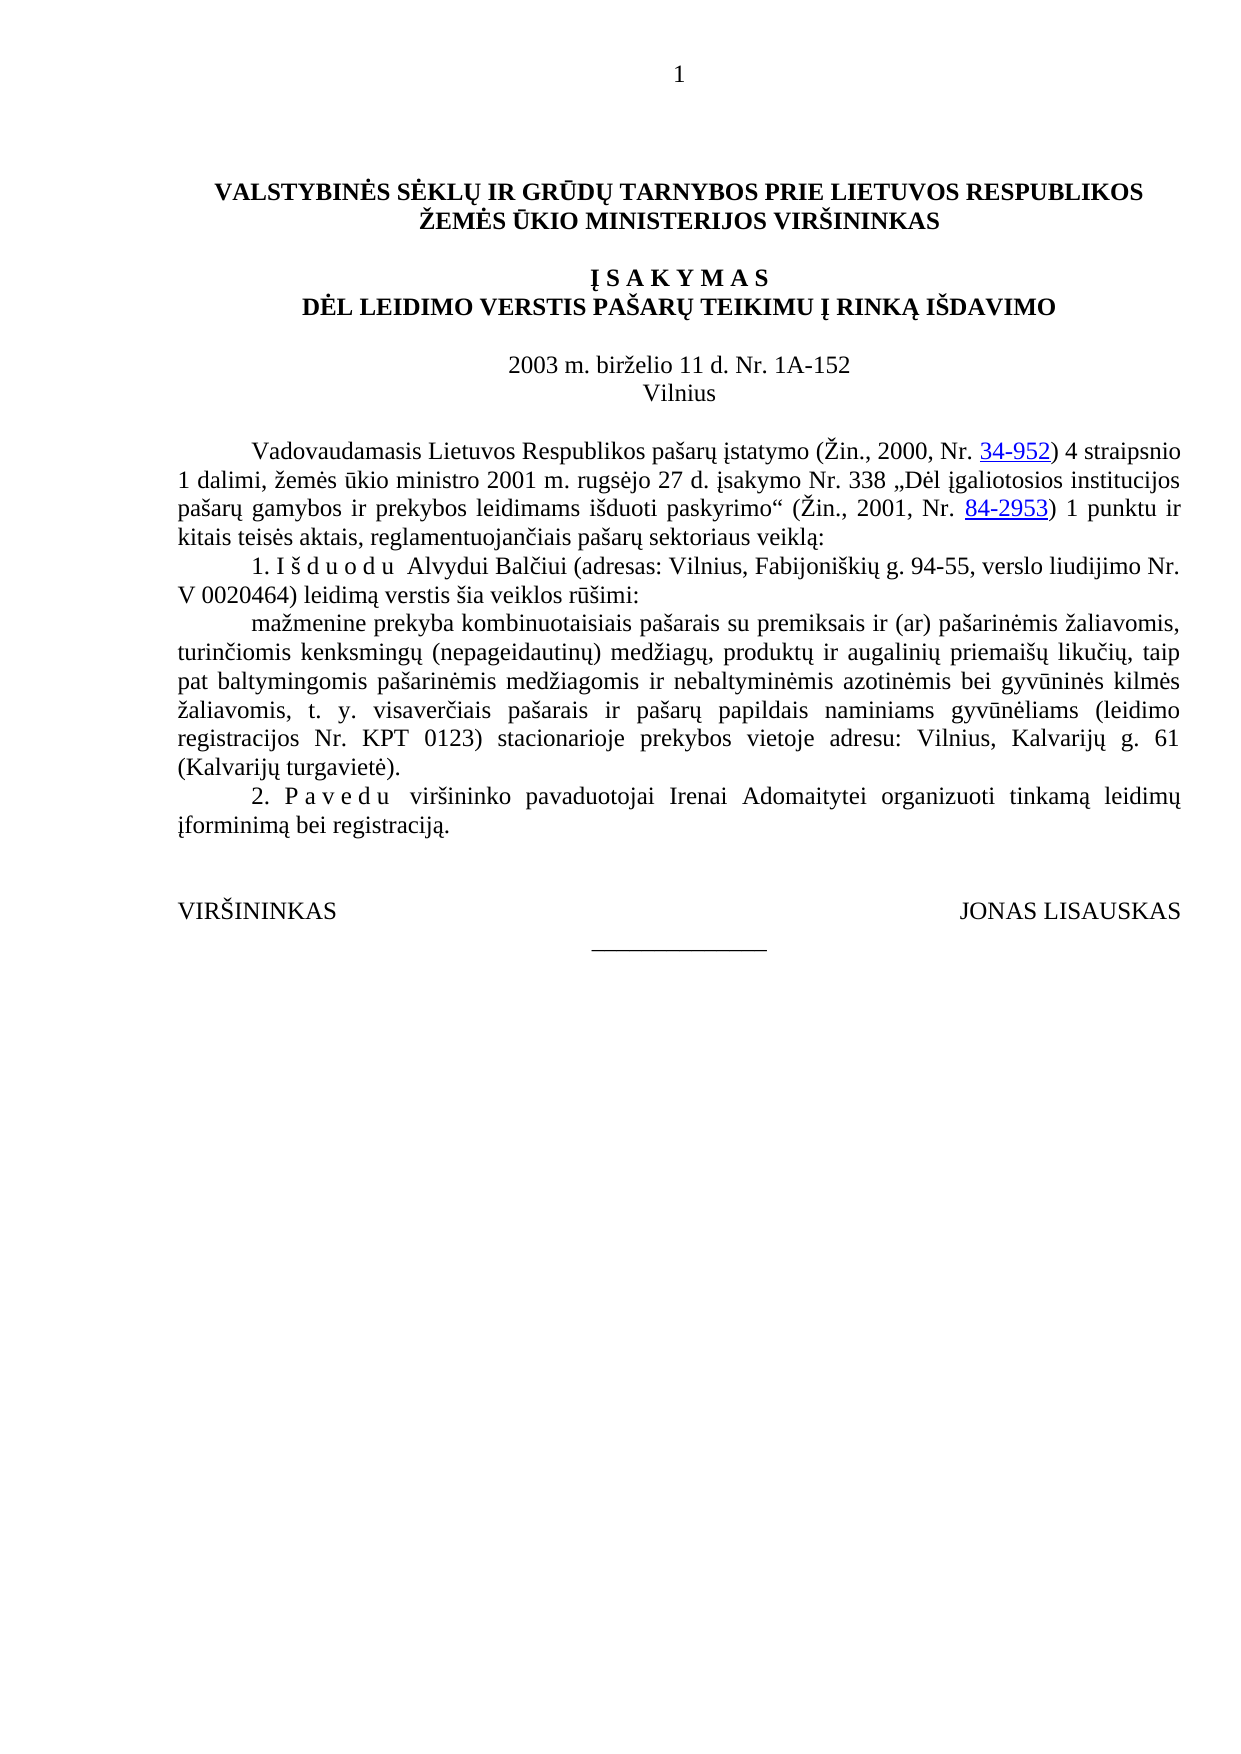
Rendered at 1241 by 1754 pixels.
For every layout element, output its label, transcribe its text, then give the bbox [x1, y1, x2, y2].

text 2. Pavedu viršininko pavaduotojai Irenai Adomaitytei organizuoti tinkamą leidimų įforminimą bei registraciją. [177, 781, 1181, 838]
text DĖL LEIDIMO VERSTIS PAŠARŲ TEIKIMU Į RINKĄ IŠDAVIMO [177, 292, 1181, 321]
text Vilnius [177, 378, 1181, 407]
text Vadovaudamasis Lietuvos Respublikos pašarų įstatymo (Žin., 2000, Nr. 34-952) 4 straipsnio 1 dalimi, žemės ūkio ministro 2001 m. rugsėjo 27 d. įsakymo Nr. 338 „Dėl įgaliotosios institucijos pašarų gamybos ir prekybos leidimams išduoti paskyrimo“ (Žin., 2001, Nr. 84-2953) 1 punktu ir kitais teisės aktais, reglamentuojančiais pašarų sektoriaus veiklą: [177, 436, 1181, 551]
text ______________ [177, 925, 1181, 953]
text 1. Išduodu Alvydui Balčiui (adresas: Vilnius, Fabijoniškių g. 94-55, verslo liudijimo Nr. V 0020464) leidimą verstis šia veiklos rūšimi: [177, 551, 1181, 608]
text 2003 m. birželio 11 d. Nr. 1A-152 [177, 350, 1181, 378]
text VALSTYBINĖS SĖKLŲ IR GRŪDŲ TARNYBOS PRIE LIETUVOS RESPUBLIKOS ŽEMĖS ŪKIO MINISTERIJOS VIRŠININKAS [177, 177, 1181, 235]
text Į S A K Y M A S [177, 263, 1181, 292]
text VIRŠININKAS JONAS LISAUSKAS [177, 896, 1181, 925]
text mažmenine prekyba kombinuotaisiais pašarais su premiksais ir (ar) pašarinėmis žaliavomis, turinčiomis kenksmingų (nepageidautinų) medžiagų, produktų ir augalinių priemaišų likučių, taip pat baltymingomis pašarinėmis medžiagomis ir nebaltyminėmis azotinėmis bei gyvūninės kilmės žaliavomis, t. y. visaverčiais pašarais ir pašarų papildais naminiams gyvūnėliams (leidimo registracijos Nr. KPT 0123) stacionarioje prekybos vietoje adresu: Vilnius, Kalvarijų g. 61 (Kalvarijų turgavietė). [177, 608, 1181, 781]
